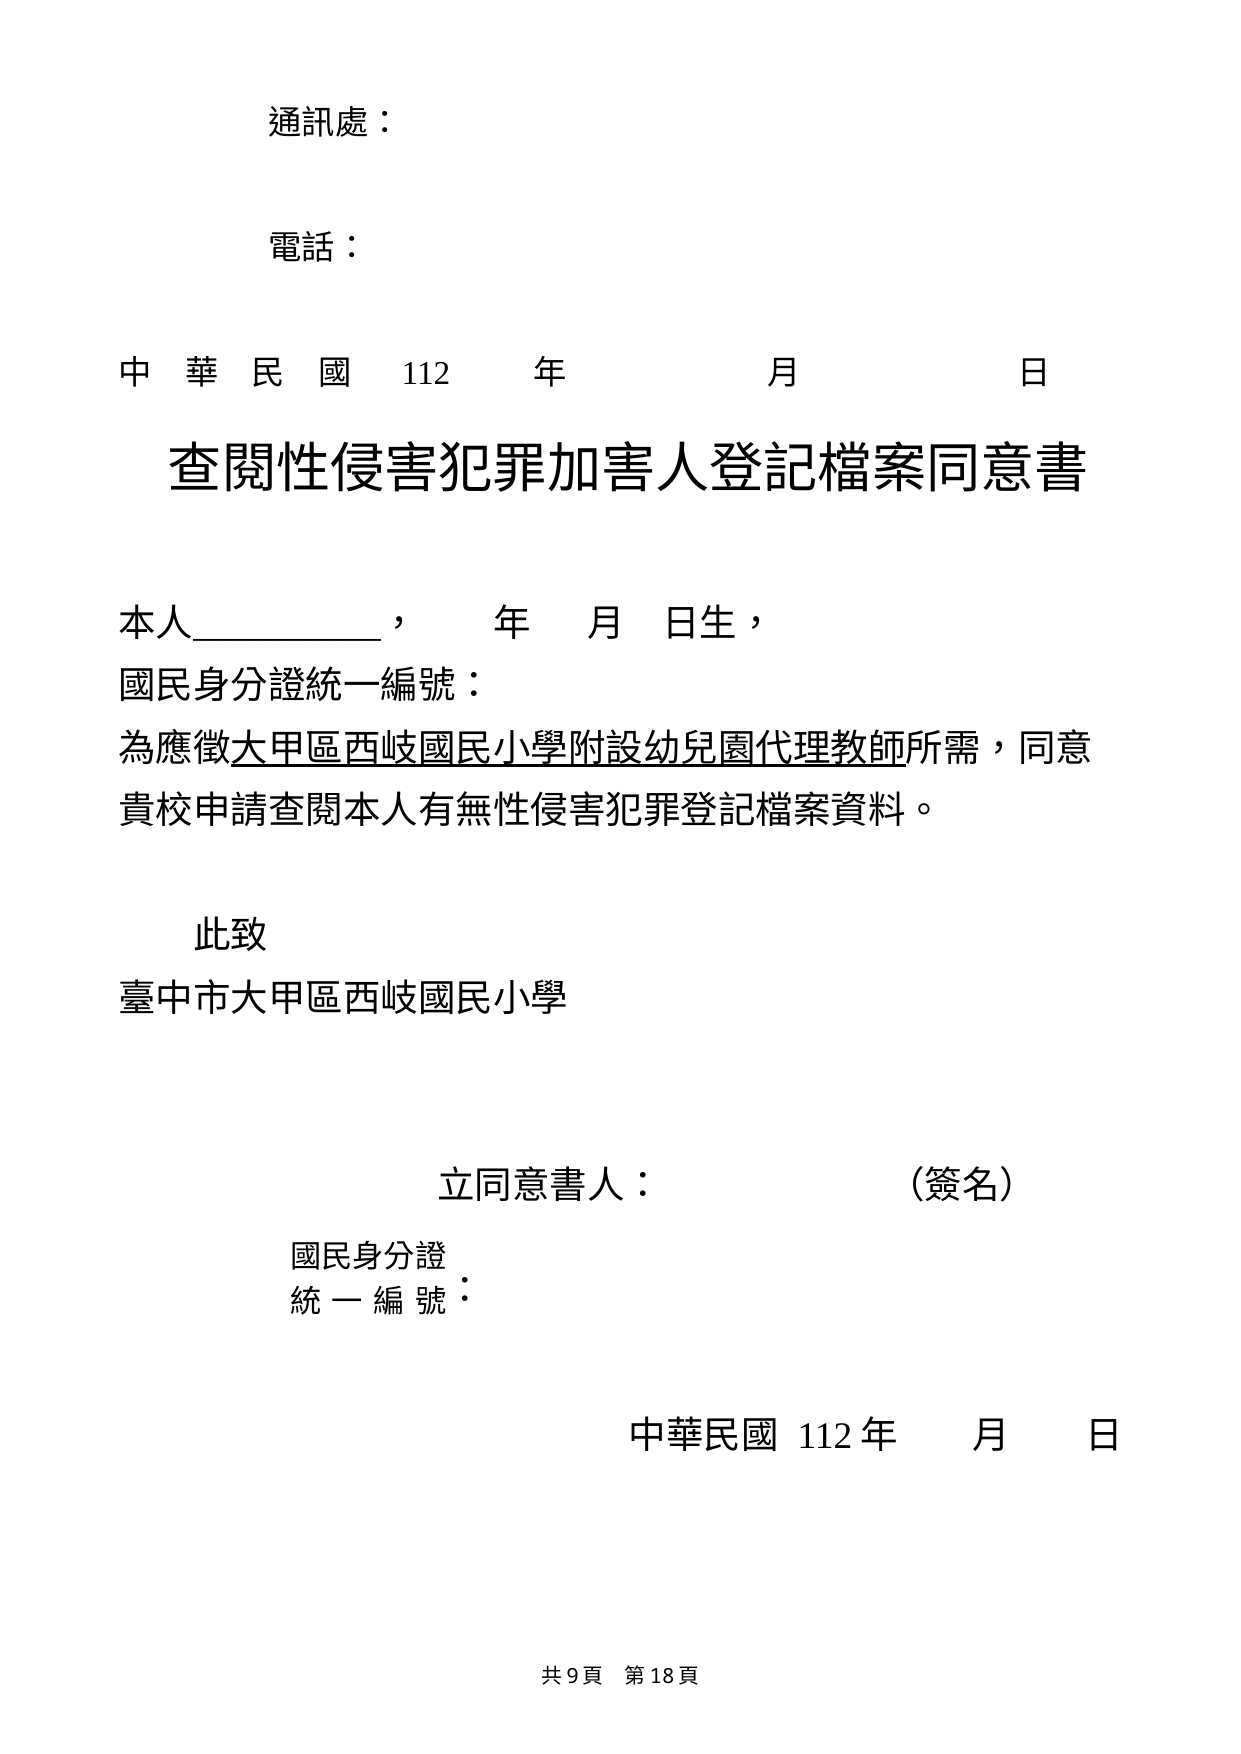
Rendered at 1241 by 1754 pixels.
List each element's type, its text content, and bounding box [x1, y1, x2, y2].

text 此致 [118, 891, 1122, 953]
text 為應徵大甲區西岐國民小學附設幼兒園代理教師所需，同意 貴校申請查閱本人有無性侵害犯罪登記檔案資料。 [118, 703, 1122, 828]
text 中 華 民 國 112 年 月 日 [118, 328, 1122, 391]
text 立同意書人： （簽名） [118, 1141, 1122, 1203]
text 中華民國 112年 月 日 [118, 1391, 1122, 1453]
text 電話： [118, 203, 1122, 266]
text 國民身分證統一編號： [118, 1203, 1122, 1328]
text 臺中市大甲區西岐國民小學 [118, 953, 1122, 1016]
text 國民身分證統一編號： [118, 641, 1122, 703]
text 查閱性侵害犯罪加害人登記檔案同意書 [118, 391, 1138, 516]
text 通訊處： [118, 78, 1122, 141]
text 本人__________， 年 月 日生， [118, 578, 1122, 641]
